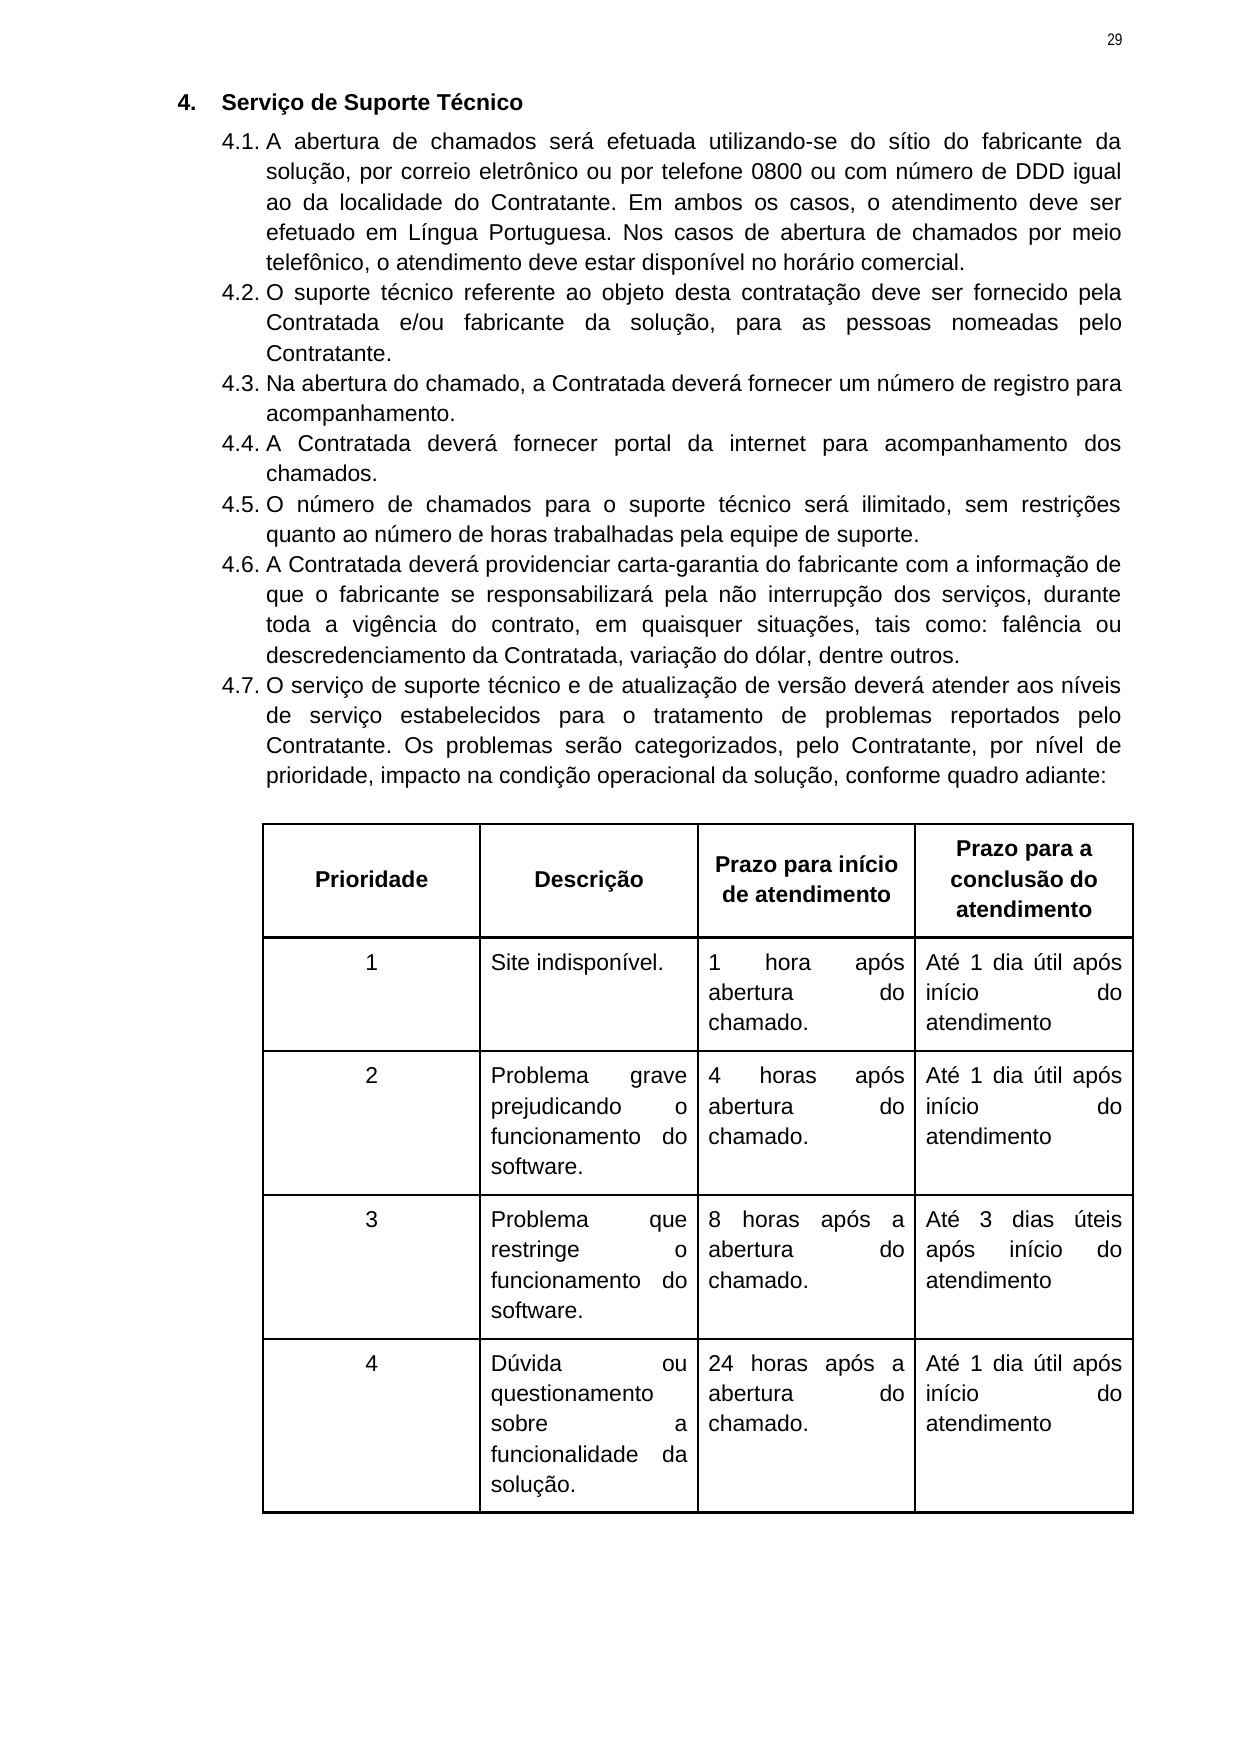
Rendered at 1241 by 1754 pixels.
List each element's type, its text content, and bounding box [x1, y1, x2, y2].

table_header Descrição [481, 825, 697, 936]
list A Contratada deverá fornecer portal da internet para acompanhamento dos chamados. [222, 430, 1122, 487]
table_cell Site indisponível. [481, 939, 697, 1050]
table_cell Dúvida ou questionamento sobre a funcionalidade da solução. [481, 1340, 697, 1511]
table_cell 24 horas após a abertura do chamado. [699, 1340, 914, 1511]
table_header Prioridade [264, 825, 479, 936]
list Serviço de Suporte Técnico [177, 89, 1122, 115]
table_cell Até 1 dia útil após início do atendimento [916, 1340, 1132, 1511]
table_header Prazo para a conclusão do atendimento [916, 825, 1132, 936]
list O número de chamados para o suporte técnico será ilimitado, sem restrições quanto ao número de horas trabalhadas pela equipe de suporte. [222, 491, 1122, 547]
table_cell 1 hora após abertura do chamado. [699, 939, 914, 1050]
table_cell Até 1 dia útil após início do atendimento [916, 939, 1132, 1050]
table_cell Problema que restringe o funcionamento do software. [481, 1196, 697, 1337]
table_cell Até 1 dia útil após início do atendimento [916, 1052, 1132, 1194]
table_cell 3 [264, 1196, 479, 1337]
table_cell 4 horas após abertura do chamado. [699, 1052, 914, 1194]
table_cell Problema grave prejudicando o funcionamento do software. [481, 1052, 697, 1194]
list A abertura de chamados será efetuada utilizando-se do sítio do fabricante da solução, por correio eletrônico ou por telefone 0800 ou com número de DDD igual ao da localidade do Contratante. Em ambos os casos, o atendimento deve ser efetuado em Língua Portuguesa. Nos casos de abertura de chamados por meio telefônico, o atendimento deve estar disponível no horário comercial. [222, 128, 1122, 275]
table_cell 2 [264, 1052, 479, 1194]
table_cell 8 horas após a abertura do chamado. [699, 1196, 914, 1337]
list A Contratada deverá providenciar carta-garantia do fabricante com a informação de que o fabricante se responsabilizará pela não interrupção dos serviços, durante toda a vigência do contrato, em quaisquer situações, tais como: falência ou descredenciamento da Contratada, variação do dólar, dentre outros. [222, 551, 1122, 668]
table_header Prazo para início de atendimento [699, 825, 914, 936]
list Na abertura do chamado, a Contratada deverá fornecer um número de registro para acompanhamento. [222, 370, 1122, 426]
table_cell 4 [264, 1340, 479, 1511]
list O serviço de suporte técnico e de atualização de versão deverá atender aos níveis de serviço estabelecidos para o tratamento de problemas reportados pelo Contratante. Os problemas serão categorizados, pelo Contratante, por nível de prioridade, impacto na condição operacional da solução, conforme quadro adiante: [222, 672, 1122, 789]
table_cell Até 3 dias úteis após início do atendimento [916, 1196, 1132, 1337]
list O suporte técnico referente ao objeto desta contratação deve ser fornecido pela Contratada e/ou fabricante da solução, para as pessoas nomeadas pelo Contratante. [222, 279, 1122, 366]
table_cell 1 [264, 939, 479, 1050]
